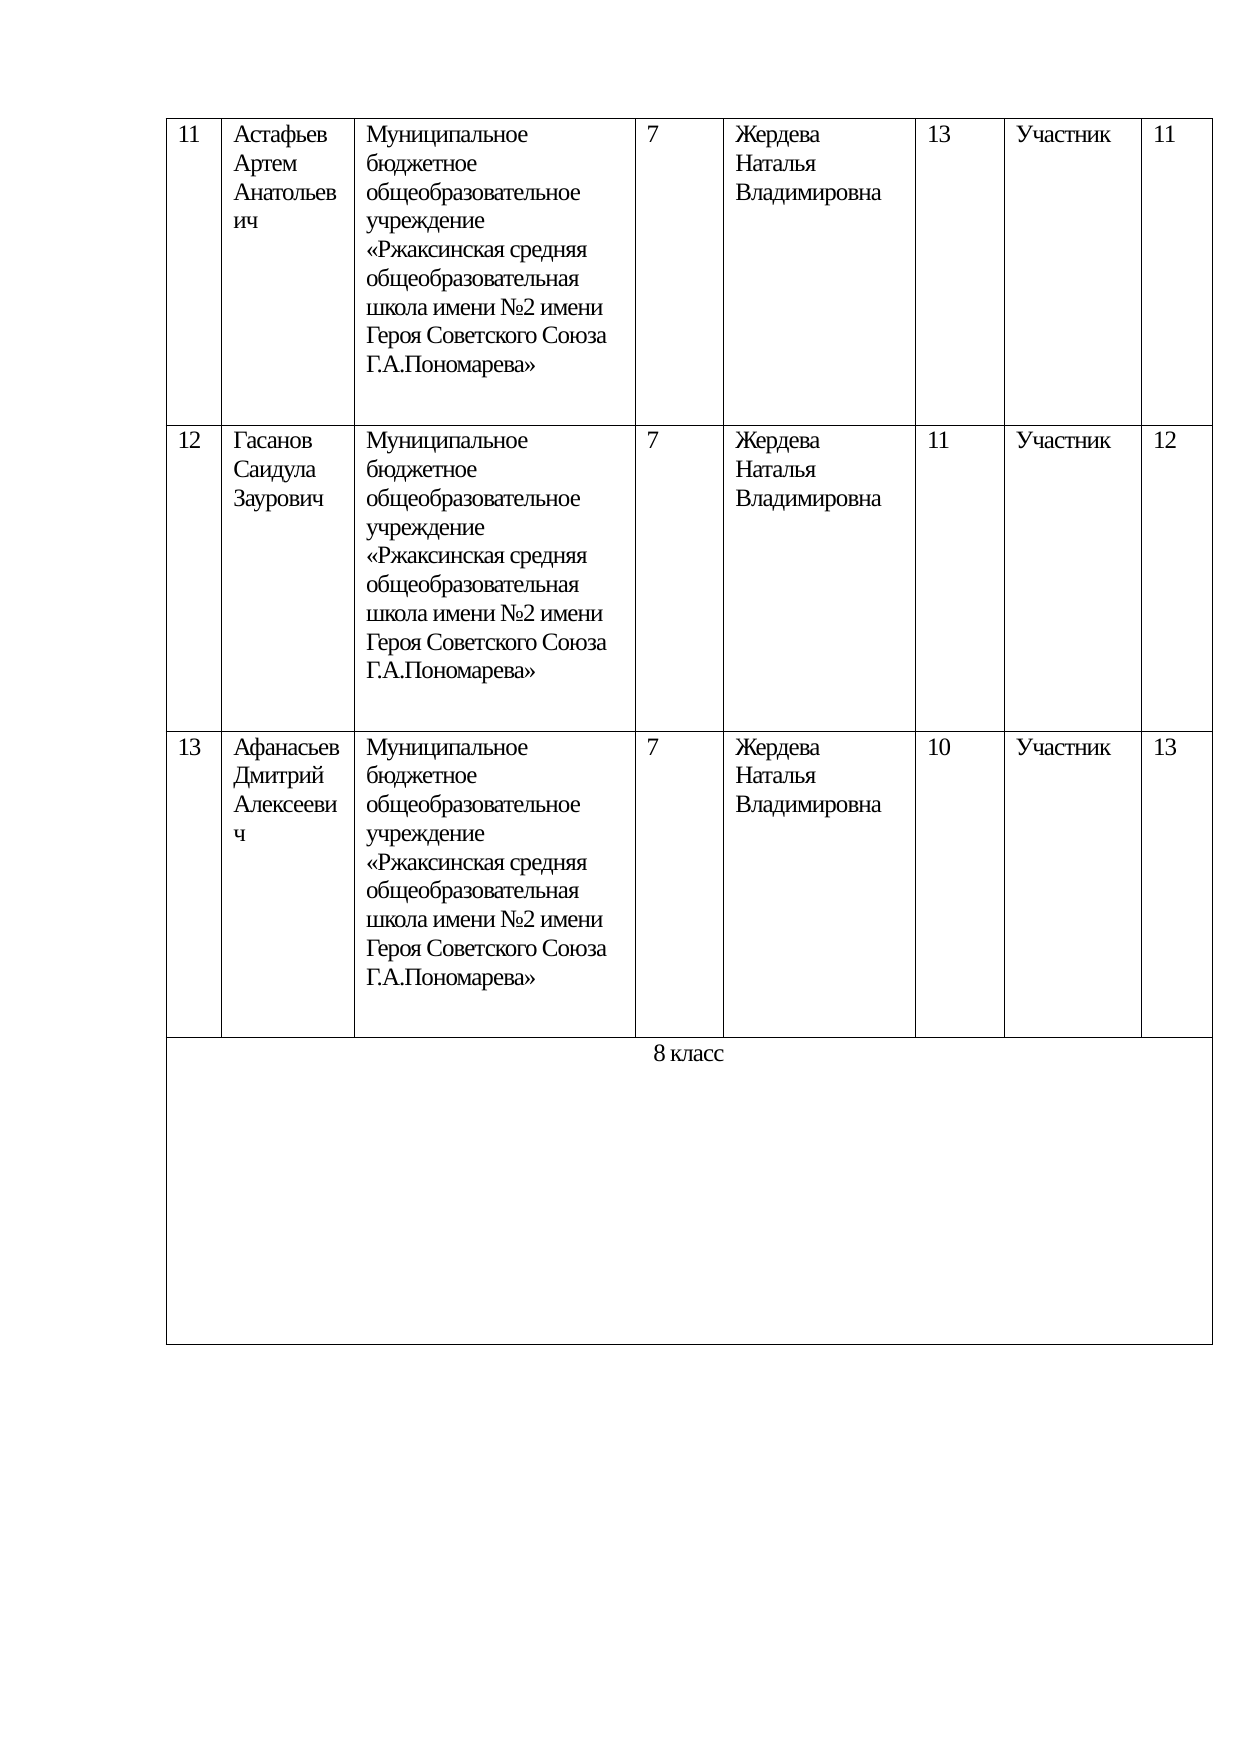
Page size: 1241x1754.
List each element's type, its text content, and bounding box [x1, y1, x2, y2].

table_cell Астафьев Артем Анатольевич [222, 119, 354, 424]
table_cell 11 [167, 119, 221, 424]
table_cell 11 [1142, 119, 1212, 424]
table_cell Муниципальное бюджетное общеобразовательное учреждение «Ржаксинская средняя общеобразовательная школа имени №2 имени Героя Советского Союза Г.А.Пономарева» [355, 732, 635, 1037]
table_cell 12 [167, 426, 221, 731]
table_cell Жердева Наталья Владимировна [724, 732, 915, 1037]
table_cell 11 [916, 426, 1004, 731]
table_cell 10 [916, 732, 1004, 1037]
table_cell Жердева Наталья Владимировна [724, 426, 915, 731]
table_cell 7 [636, 426, 723, 731]
table_cell 12 [1142, 426, 1212, 731]
table_cell Гасанов Саидула Заурович [222, 426, 354, 731]
table_cell Муниципальное бюджетное общеобразовательное учреждение «Ржаксинская средняя общеобразовательная школа имени №2 имени Героя Советского Союза Г.А.Пономарева» [355, 426, 635, 731]
table_cell 7 [636, 732, 723, 1037]
table_cell 13 [916, 119, 1004, 424]
table_cell Афанасьев Дмитрий Алексеевич [222, 732, 354, 1037]
table_cell Муниципальное бюджетное общеобразовательное учреждение «Ржаксинская средняя общеобразовательная школа имени №2 имени Героя Советского Союза Г.А.Пономарева» [355, 119, 635, 424]
table_cell 7 [636, 119, 723, 424]
table_cell Участник [1005, 119, 1141, 424]
table_cell Участник [1005, 732, 1141, 1037]
table_cell Участник [1005, 426, 1141, 731]
table_cell 13 [1142, 732, 1212, 1037]
table_cell Жердева Наталья Владимировна [724, 119, 915, 424]
table_cell 13 [167, 732, 221, 1037]
table_cell 8 класс [167, 1038, 1212, 1343]
